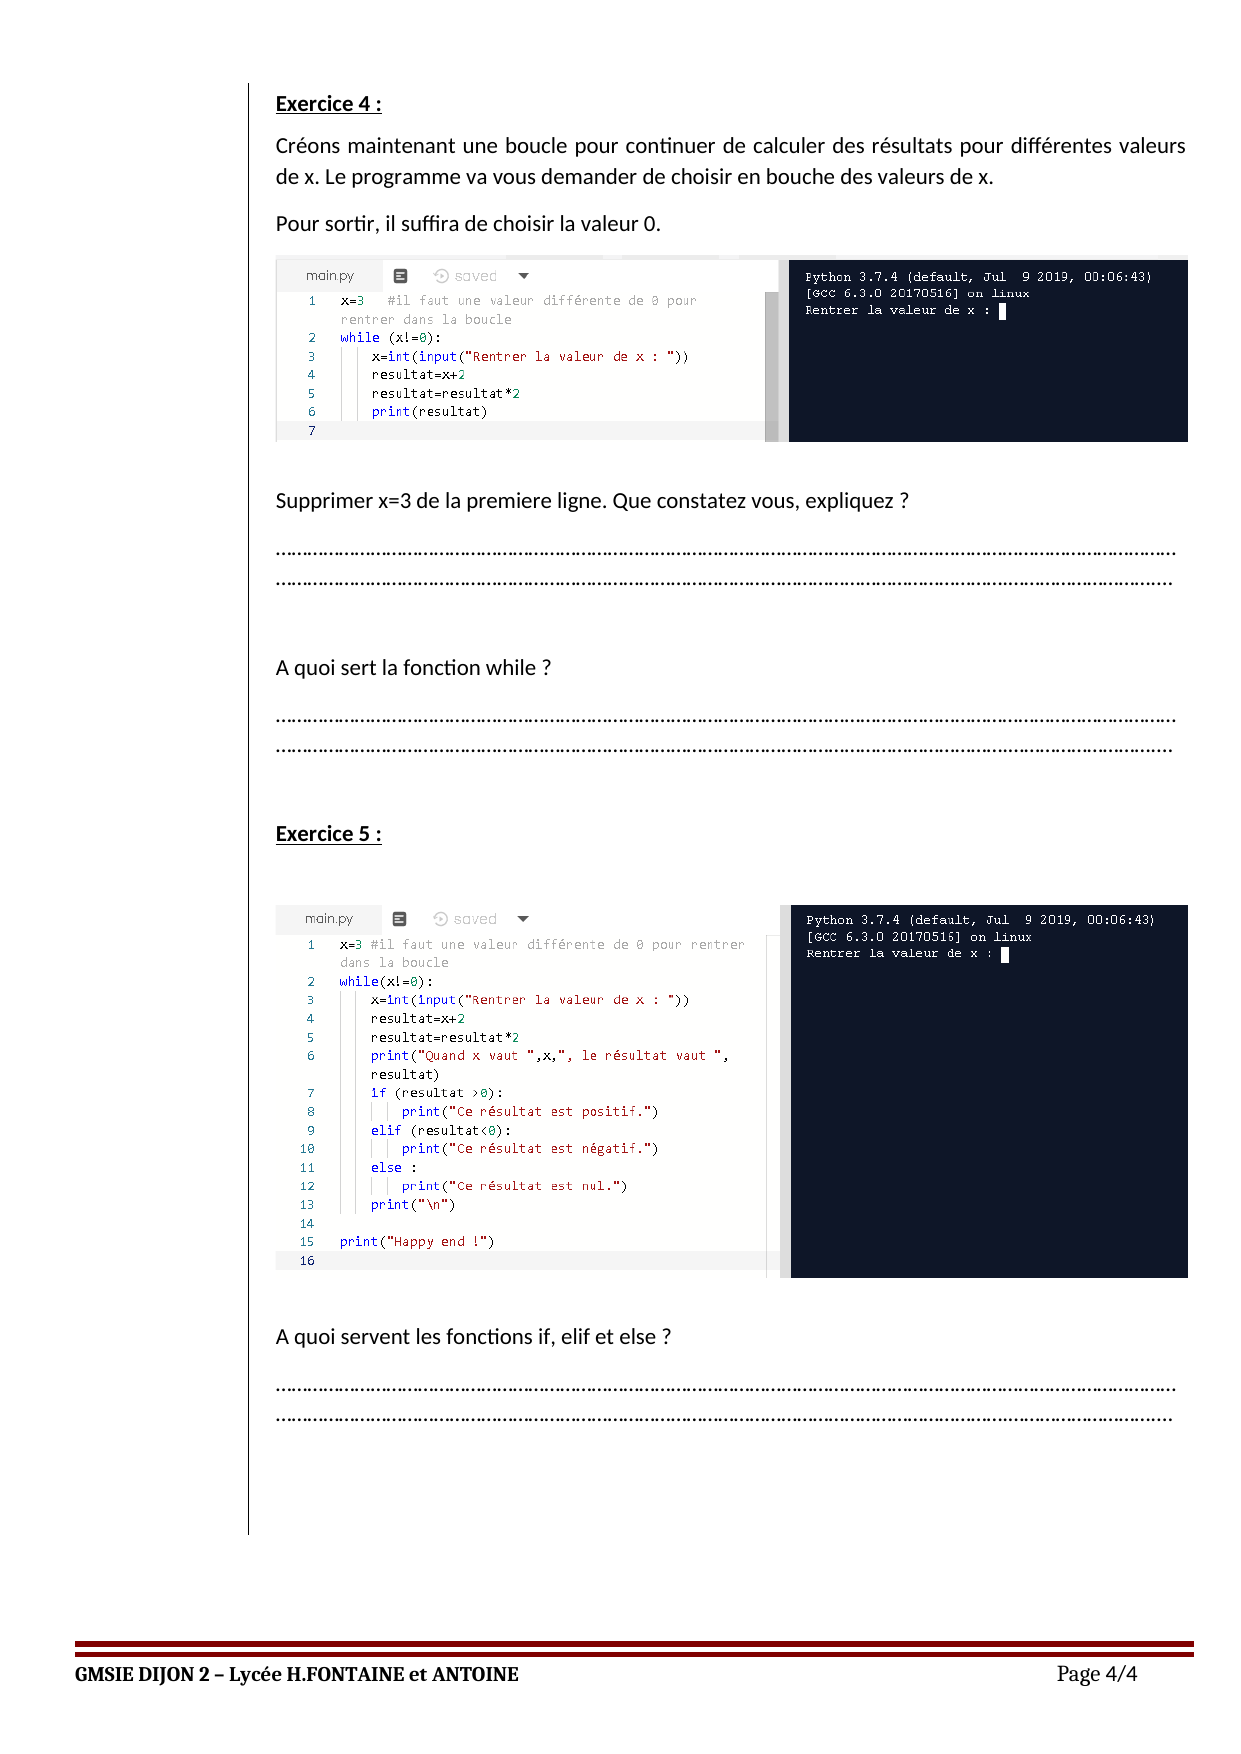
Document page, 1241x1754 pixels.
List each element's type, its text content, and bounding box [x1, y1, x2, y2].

table_header Exercice 4 : Créons maintenant une boucle pour continuer de calculer des résultats pour différentes valeurs de x. Le programme va vous demander de choisir en bouche des valeurs de x. Pour sortir, il suffira de choisir la valeur 0. Supprimer x=3 de la premiere ligne. Que constatez vous, expliquez ? ………………………………………………………………………………………………………………………………………………………………………………………………………………………………………………………………………………….……………………….... A quoi sert la fonction while ? ………………………………………………………………………………………………………………………………………………………………………………………………………………………………………………………………………………….……………………….... Exercice 5 : A quoi servent les fonctions if, elif et else ? ………………………………………………………………………………………………………………………………………………………………………………………………………………………………………………………………………………….……………………….... [270, 83, 1194, 1535]
table_header [249, 83, 270, 1535]
picture [275, 905, 1188, 1278]
picture [275, 255, 1188, 442]
table_header [75, 83, 248, 1535]
